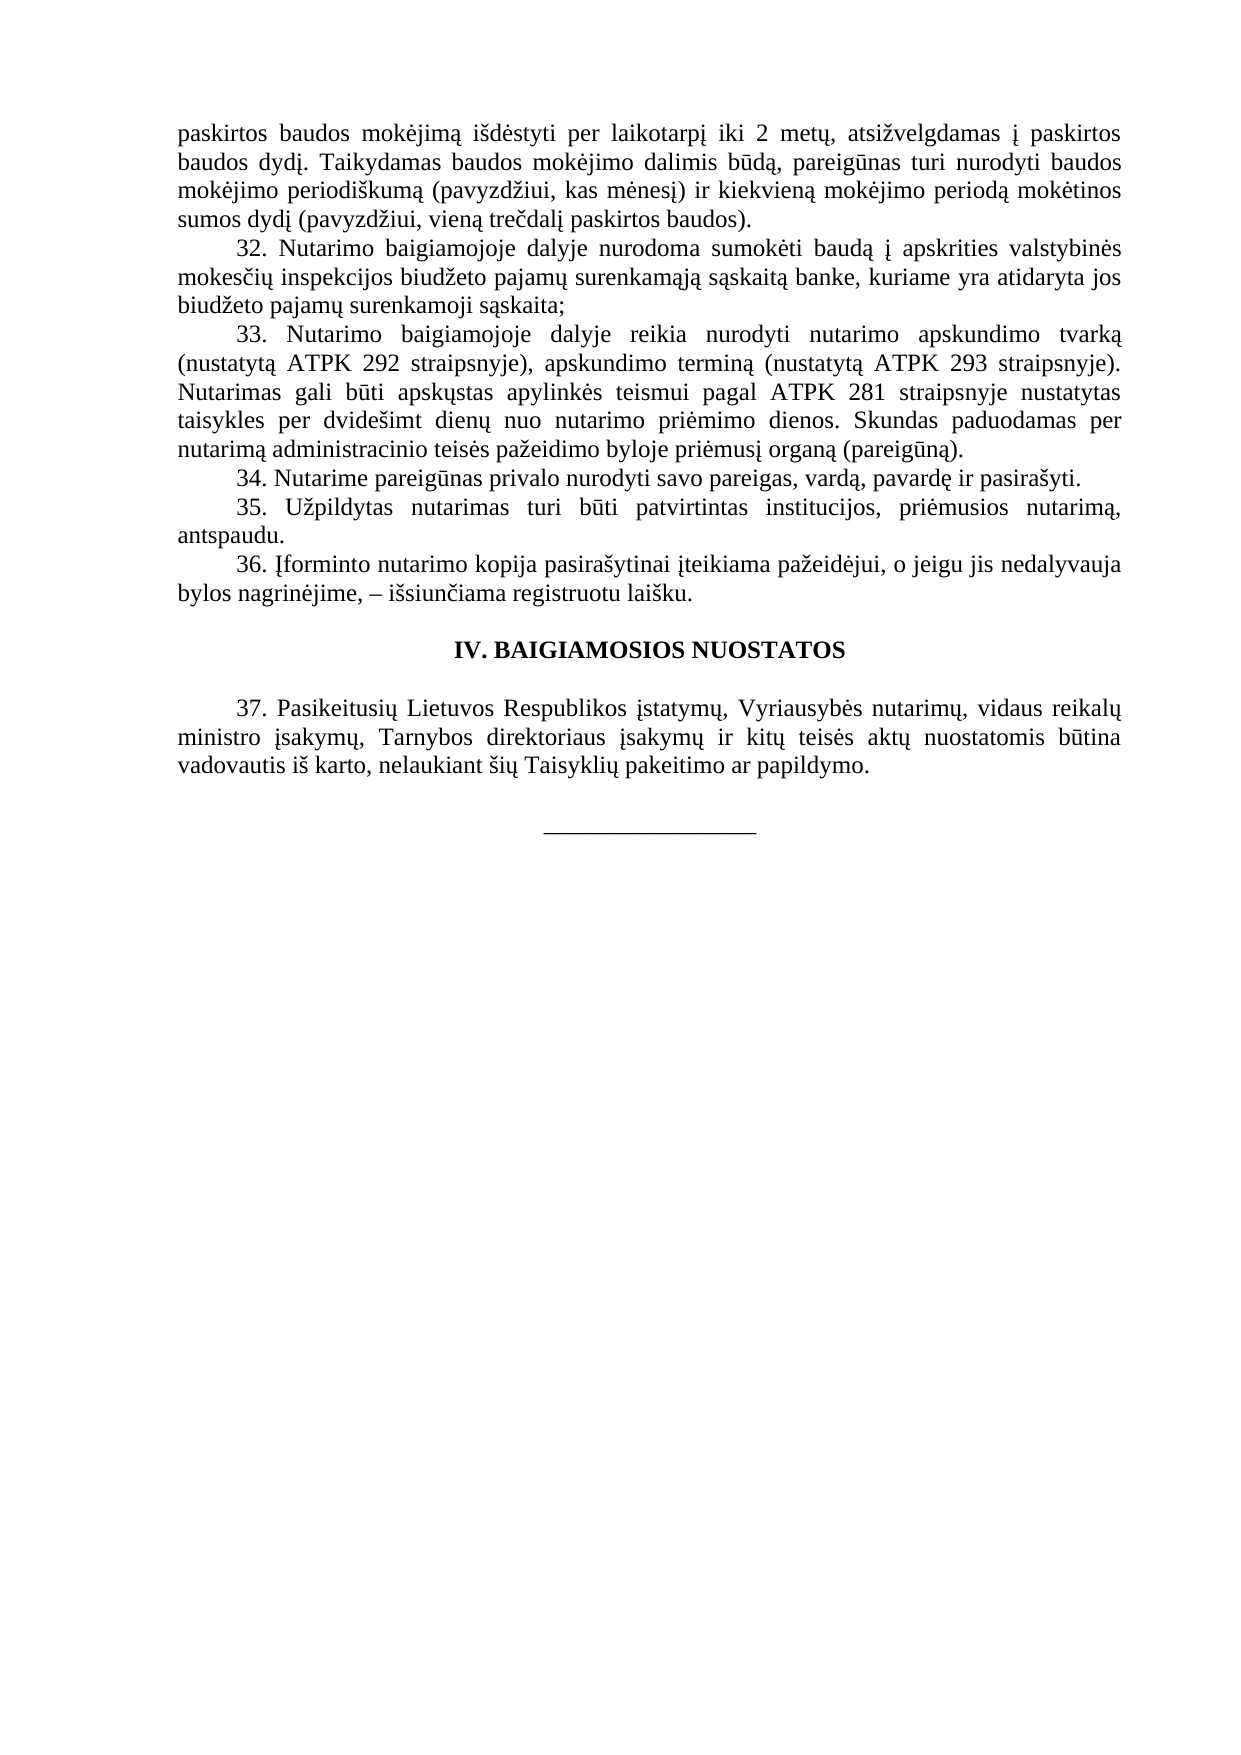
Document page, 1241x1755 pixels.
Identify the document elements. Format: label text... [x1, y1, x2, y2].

text 35. Užpildytas nutarimas turi būti patvirtintas institucijos, priėmusios nutarimą, antspaudu. [177, 492, 1122, 549]
text _________________ [177, 808, 1122, 837]
text IV. BAIGIAMOSIOS NUOSTATOS [177, 636, 1122, 664]
text 33. Nutarimo baigiamojoje dalyje reikia nurodyti nutarimo apskundimo tvarką (nustatytą ATPK 292 straipsnyje), apskundimo terminą (nustatytą ATPK 293 straipsnyje). Nutarimas gali būti apskųstas apylinkės teismui pagal ATPK 281 straipsnyje nustatytas taisykles per dvidešimt dienų nuo nutarimo priėmimo dienos. Skundas paduodamas per nutarimą administracinio teisės pažeidimo byloje priėmusį organą (pareigūną). [177, 319, 1122, 463]
text 34. Nutarime pareigūnas privalo nurodyti savo pareigas, vardą, pavardę ir pasirašyti. [177, 463, 1122, 492]
text paskirtos baudos mokėjimą išdėstyti per laikotarpį iki 2 metų, atsižvelgdamas į paskirtos baudos dydį. Taikydamas baudos mokėjimo dalimis būdą, pareigūnas turi nurodyti baudos mokėjimo periodiškumą (pavyzdžiui, kas mėnesį) ir kiekvieną mokėjimo periodą mokėtinos sumos dydį (pavyzdžiui, vieną trečdalį paskirtos baudos). [177, 118, 1122, 233]
text 32. Nutarimo baigiamojoje dalyje nurodoma sumokėti baudą į apskrities valstybinės mokesčių inspekcijos biudžeto pajamų surenkamąją sąskaitą banke, kuriame yra atidaryta jos biudžeto pajamų surenkamoji sąskaita; [177, 233, 1122, 319]
text 36. Įforminto nutarimo kopija pasirašytinai įteikiama pažeidėjui, o jeigu jis nedalyvauja bylos nagrinėjime, – išsiunčiama registruotu laišku. [177, 549, 1122, 607]
text 37. Pasikeitusių Lietuvos Respublikos įstatymų, Vyriausybės nutarimų, vidaus reikalų ministro įsakymų, Tarnybos direktoriaus įsakymų ir kitų teisės aktų nuostatomis būtina vadovautis iš karto, nelaukiant šių Taisyklių pakeitimo ar papildymo. [177, 693, 1122, 779]
